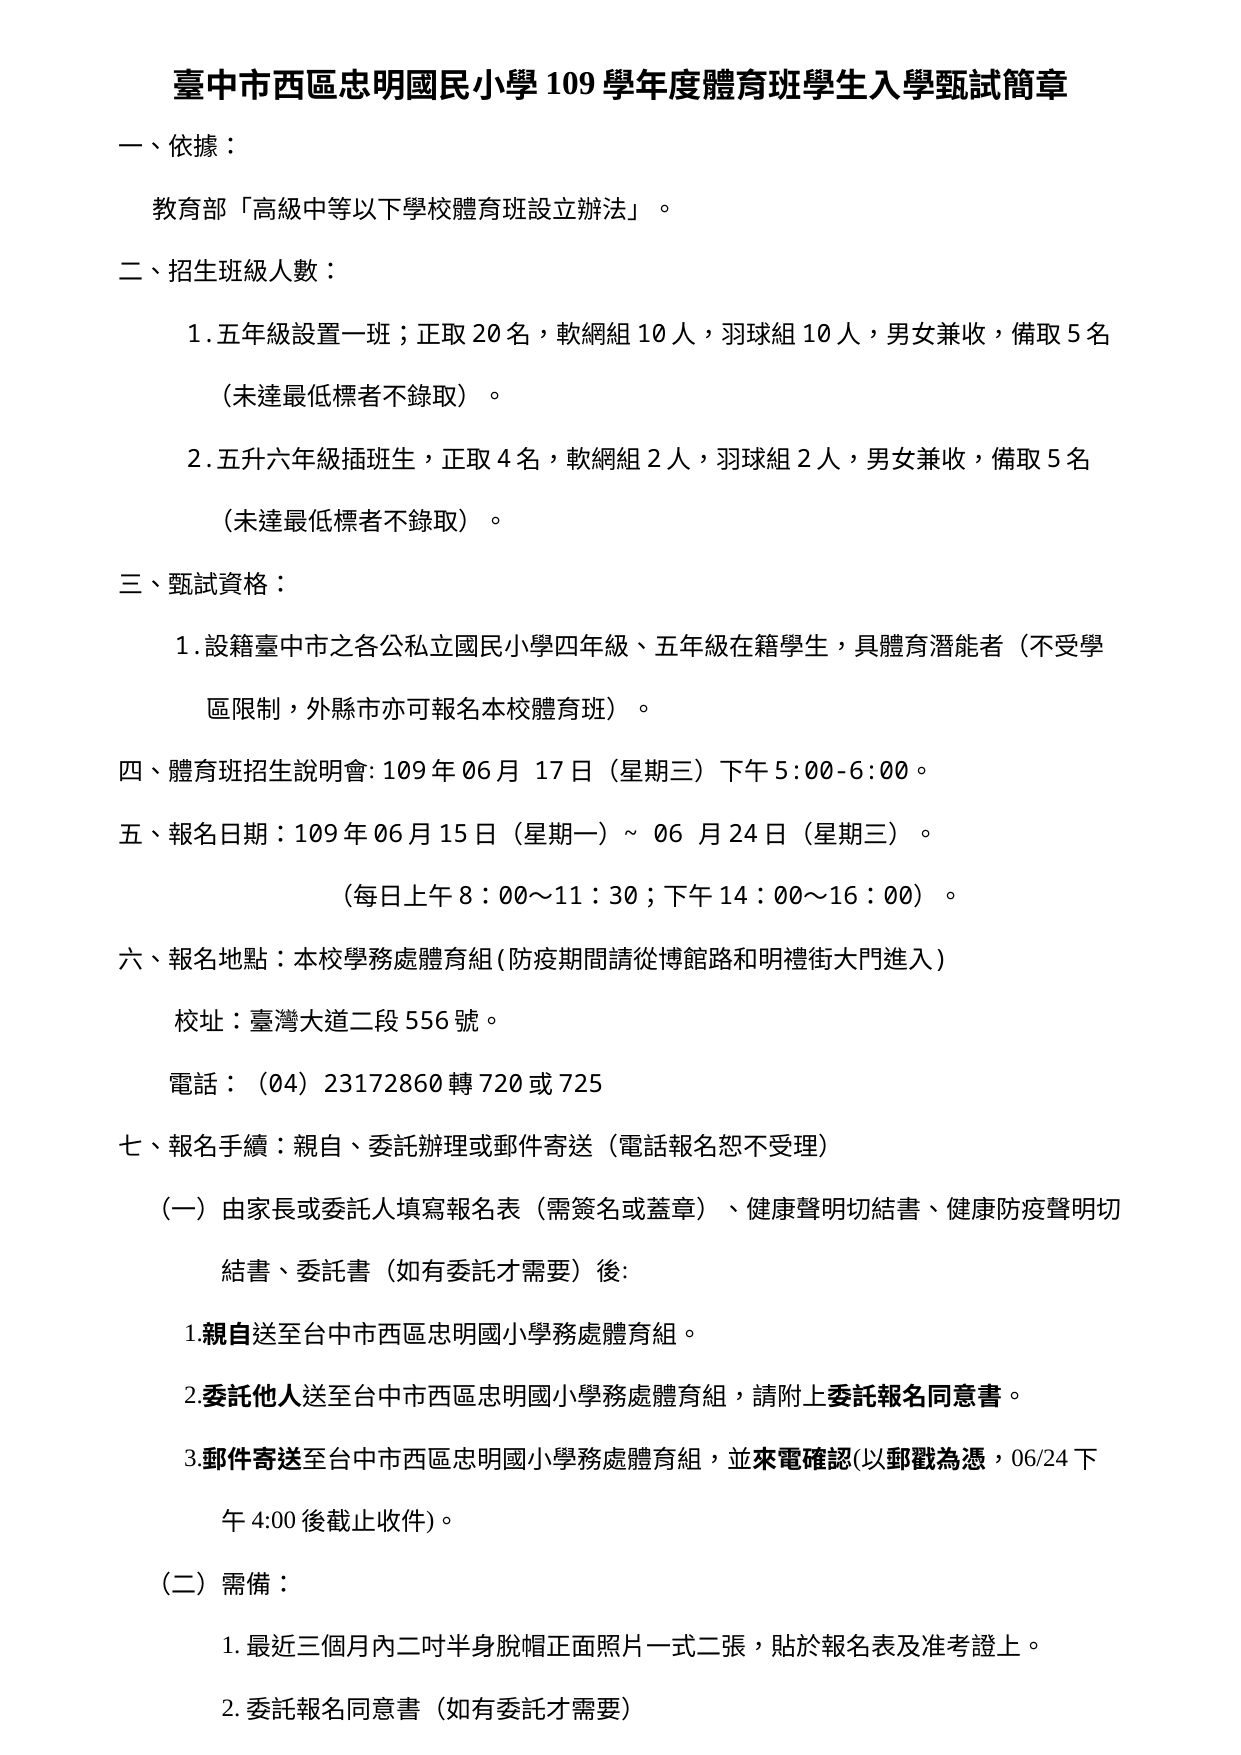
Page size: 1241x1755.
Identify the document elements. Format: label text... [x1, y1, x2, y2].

text 二、招生班級人數： [118, 228, 1122, 291]
text 2.委託他人送至台中市西區忠明國小學務處體育組，請附上委託報名同意書。 [146, 1353, 1122, 1416]
text 3.郵件寄送至台中市西區忠明國小學務處體育組，並來電確認(以郵戳為憑，06/24下午4:00後截止收件)。 [146, 1416, 1122, 1541]
text 四、體育班招生說明會: 109年06月 17日（星期三）下午5:00-6:00。 [118, 728, 1122, 791]
text 2.五升六年級插班生，正取4名，軟網組2人，羽球組2人，男女兼收，備取5名 [96, 416, 1122, 478]
text 1.親自送至台中市西區忠明國小學務處體育組。 [146, 1291, 1122, 1353]
text 三、甄試資格： [118, 541, 1122, 603]
text 1. 最近三個月內二吋半身脫帽正面照片一式二張，貼於報名表及准考證上。 [221, 1603, 1122, 1666]
text 一、依據： [118, 103, 1122, 166]
text （未達最低標者不錄取）。 [147, 353, 1122, 416]
text 校址：臺灣大道二段556號。 [174, 978, 1122, 1041]
text 七、報名手續：親自、委託辦理或郵件寄送（電話報名恕不受理） [118, 1103, 1122, 1166]
text 1.設籍臺中市之各公私立國民小學四年級、五年級在籍學生，具體育潛能者（不受學區限制，外縣市亦可報名本校體育班）。 [174, 603, 1122, 728]
text 六、報名地點：本校學務處體育組(防疫期間請從博館路和明禮街大門進入) [118, 916, 1122, 978]
text 臺中市西區忠明國民小學109學年度體育班學生入學甄試簡章 [118, 41, 1122, 103]
text 電話：（04）23172860轉720或725 [118, 1041, 1122, 1103]
text （未達最低標者不錄取）。 [118, 478, 1122, 541]
text （二）需備： [146, 1541, 1122, 1603]
text （一）由家長或委託人填寫報名表（需簽名或蓋章）、健康聲明切結書、健康防疫聲明切結書、委託書（如有委託才需要）後: [146, 1166, 1122, 1291]
text 1.五年級設置一班；正取20名，軟網組10人，羽球組10人，男女兼收，備取5名 [96, 291, 1122, 353]
text 五、報名日期：109年06月15日（星期一）~ 06 月24日（星期三）。 [118, 791, 1122, 853]
text 2. 委託報名同意書（如有委託才需要） [221, 1666, 1122, 1728]
text 教育部「高級中等以下學校體育班設立辦法」。 [118, 166, 1122, 228]
text （每日上午8：00～11：30；下午14：00～16：00）。 [118, 853, 1122, 916]
